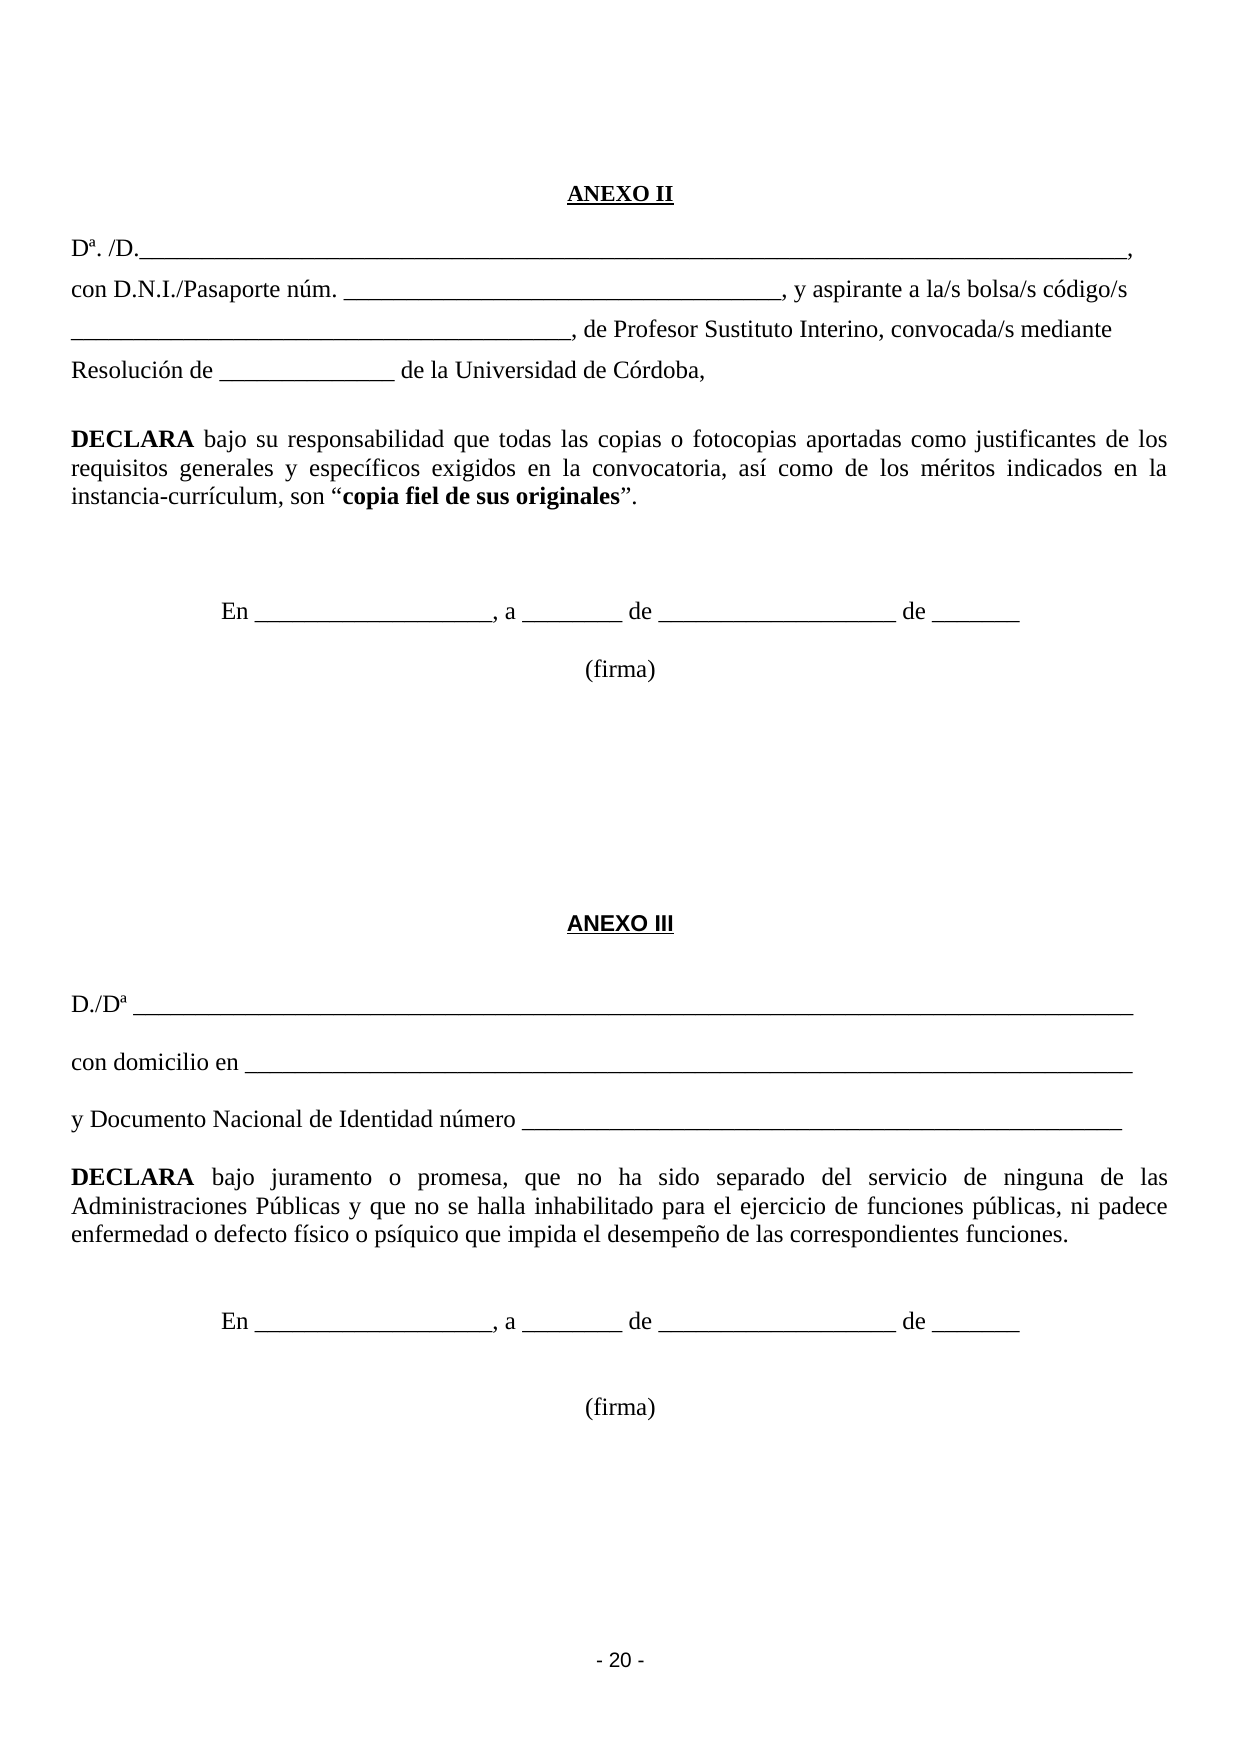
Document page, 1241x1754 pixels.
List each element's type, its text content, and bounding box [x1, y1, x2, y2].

text ANEXO II [71, 180, 1169, 207]
text En ___________________, a ________ de ___________________ de _______ [71, 596, 1169, 625]
text con D.N.I./Pasaporte núm. ___________________________________, y aspirante a la/s bolsa/s código/s [71, 274, 1169, 302]
text ANEXO III [71, 910, 1169, 937]
text ________________________________________, de Profesor Sustituto Interino, convocada/s mediante [71, 314, 1169, 343]
text D./Dª ________________________________________________________________________________ [71, 989, 1169, 1018]
text En ___________________, a ________ de ___________________ de _______ [71, 1306, 1169, 1334]
text (firma) [71, 1392, 1169, 1421]
text DECLARA bajo su responsabilidad que todas las copias o fotocopias aportadas como justificantes de los requisitos generales y específicos exigidos en la convocatoria, así como de los méritos indicados en la instancia-currículum, son “copia fiel de sus originales”. [71, 424, 1169, 510]
text DECLARA bajo juramento o promesa, que no ha sido separado del servicio de ninguna de las Administraciones Públicas y que no se halla inhabilitado para el ejercicio de funciones públicas, ni padece enfermedad o defecto físico o psíquico que impida el desempeño de las correspondientes funciones. [71, 1162, 1169, 1248]
text Dª. /D._______________________________________________________________________________, [71, 233, 1169, 262]
text con domicilio en _______________________________________________________________________ [71, 1047, 1169, 1076]
text Resolución de ______________ de la Universidad de Córdoba, [71, 355, 1169, 383]
text y Documento Nacional de Identidad número ________________________________________________ [71, 1104, 1169, 1133]
text (firma) [71, 654, 1169, 683]
